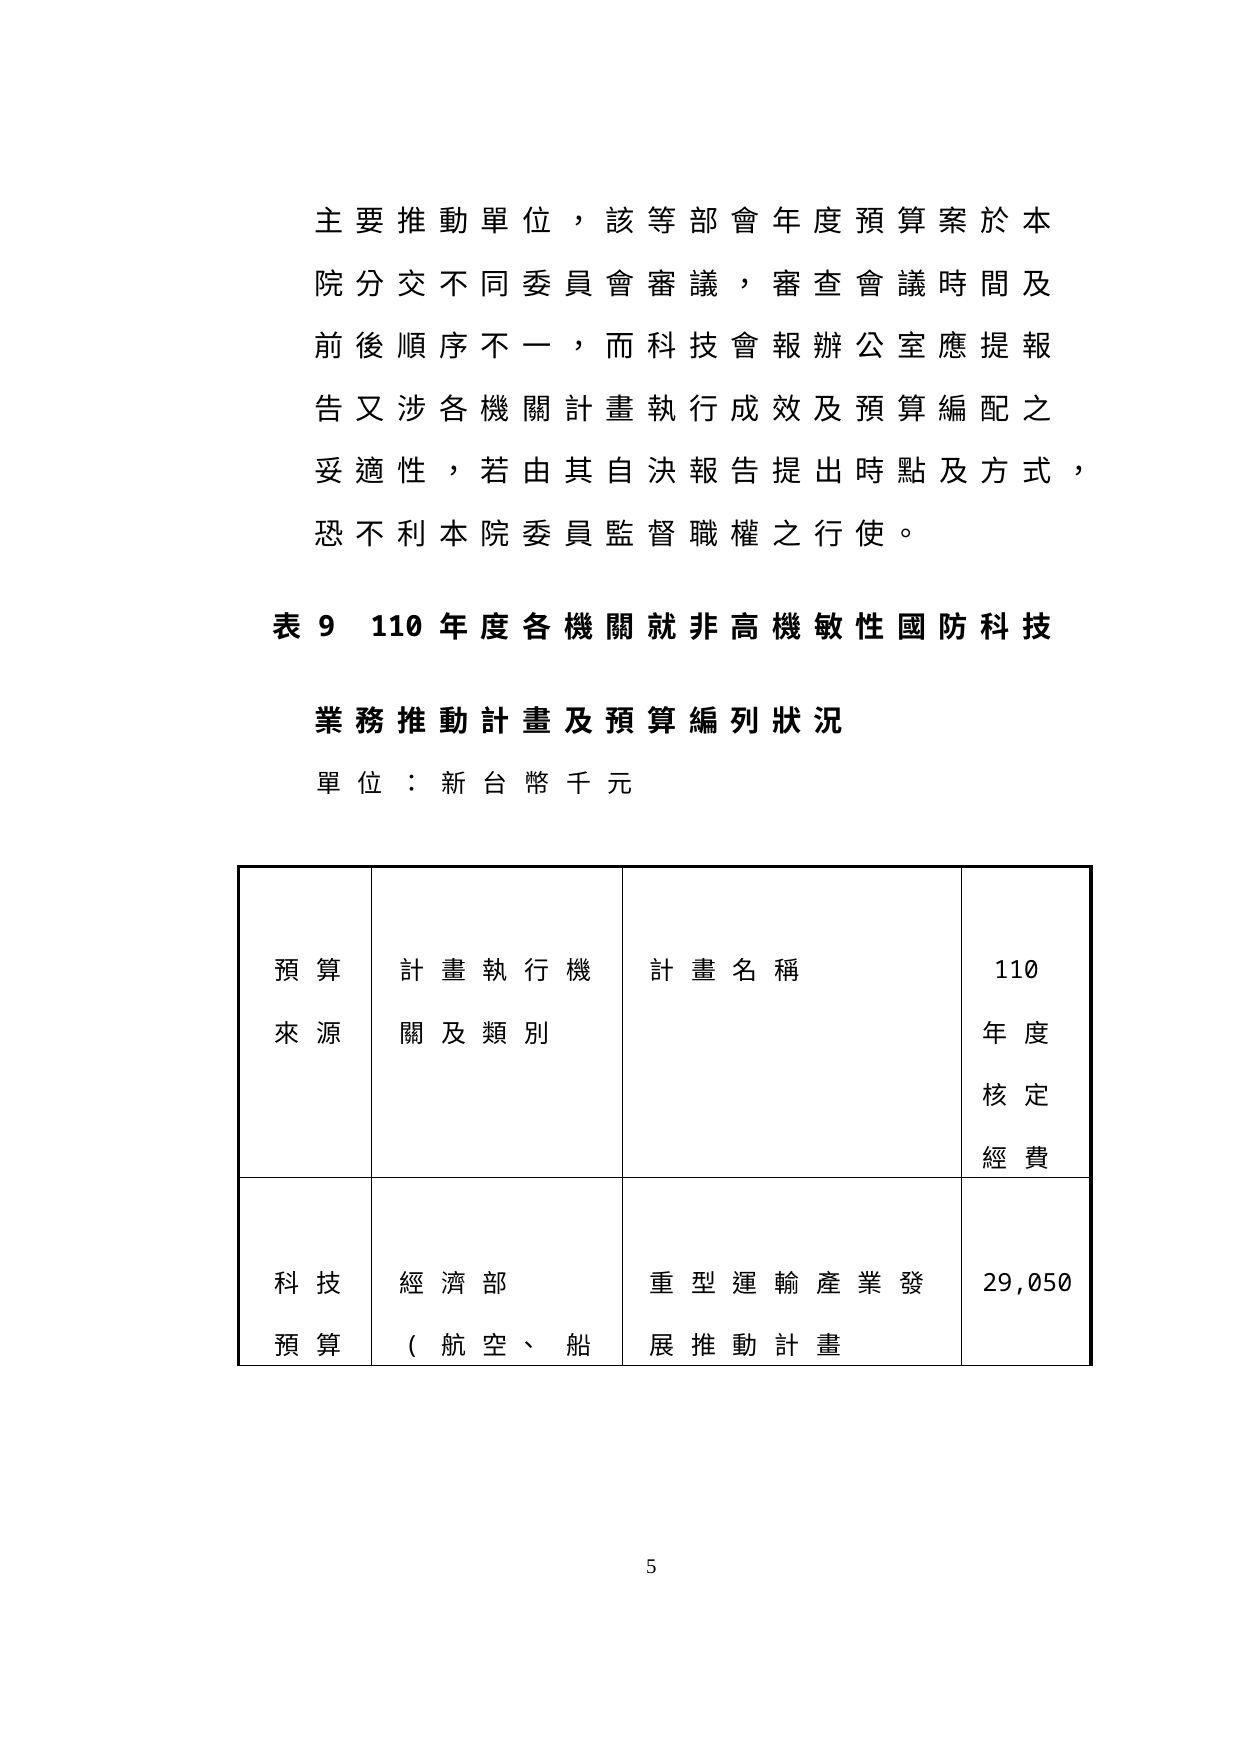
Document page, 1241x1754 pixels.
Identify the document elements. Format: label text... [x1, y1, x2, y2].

table_cell 重型運輸產業發展推動計畫 [623, 1178, 961, 1365]
text 表9 110年度各機關就非高機敏性國防科技業務推動計畫及預算編列狀況 單位：新台幣千元 [227, 552, 1058, 802]
table_cell 科技預算 [240, 1178, 371, 1365]
text 科技會報辦公室雖規劃每年配合國防預算審查，就非高機敏性國防科技推動業務向本院提出報告，惟其自訂之報告提出方式及時點未臻明確。依立法院各委員會組織法第 4之1 條規定：「各委員會之議程，應由輪值召集委員決定之。」爰委員會召集委員是否邀其報告並排入議程並非行政機關權責，且依科技會報辦公室提供110年度行政院所屬機關非高機敏性國防科技相關推動計畫及核定經費明細(詳表9)，是項業務推動涉及經濟部、科技部及國防部等機關，並以經濟部及科技部為主要推動單位，該等部會年度預算案於本院分交不同委員會審議，審查會議時間及前後順序不一，而科技會報辦公室應提報告又涉各機關計畫執行成效及預算編配之妥適性，若由其自決報告提出時點及方式，恐不利本院委員監督職權之行使。 [271, 177, 1058, 552]
table_cell 經濟部 (航空、船 [372, 1178, 622, 1365]
table_header 預算來源 [240, 868, 371, 1177]
table_header 計畫名稱 [623, 868, 961, 1177]
table_header 計畫執行機關及類別 [372, 868, 622, 1177]
table_cell 29,050 [962, 1178, 1089, 1365]
table_header 110年度 核定經費 [962, 868, 1089, 1177]
